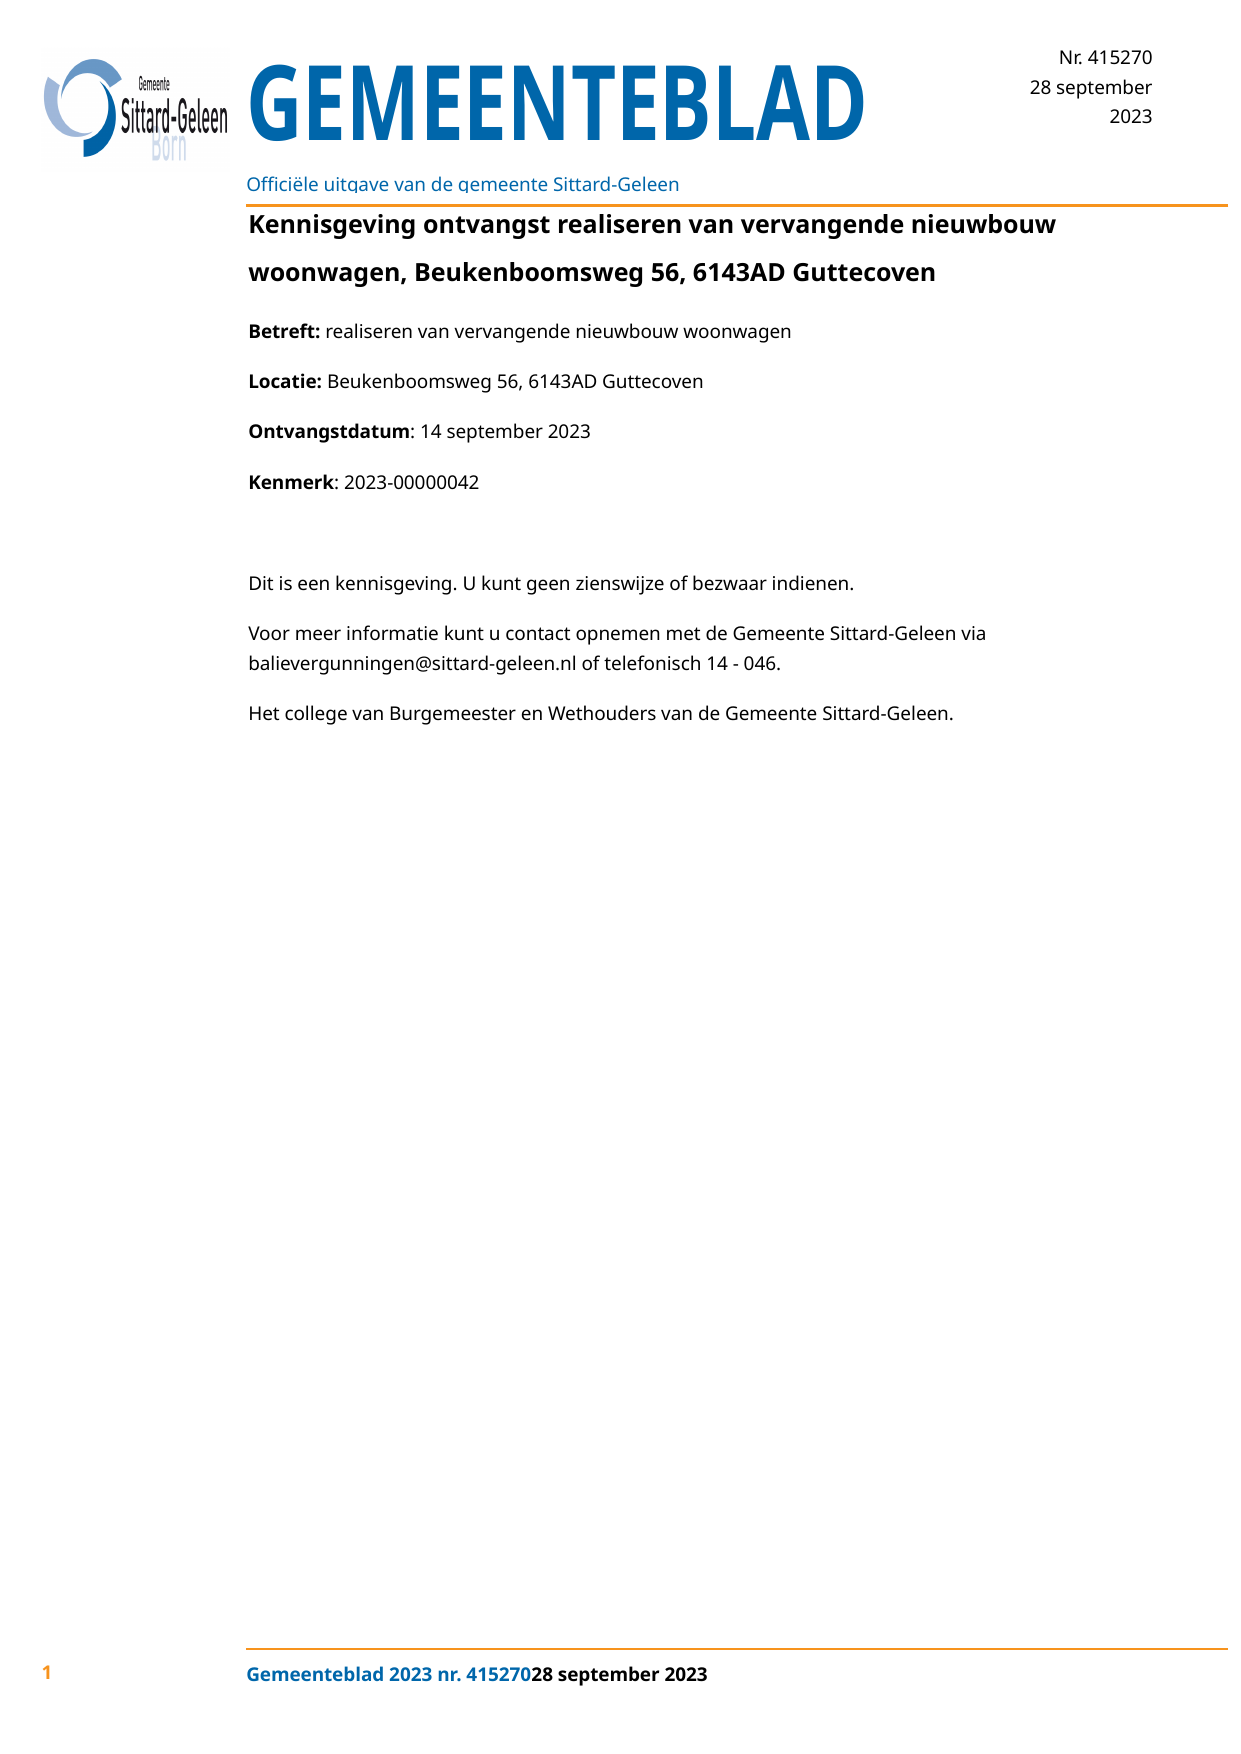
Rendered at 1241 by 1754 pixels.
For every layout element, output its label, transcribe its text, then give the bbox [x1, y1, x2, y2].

text Kennisgeving ontvangst realiseren van vervangende nieuwbouw woonwagen, Beukenboomsweg 56, 6143AD Guttecoven [248, 207, 1152, 288]
text Locatie: Beukenboomsweg 56, 6143AD Guttecoven [248, 368, 1152, 394]
picture [41, 47, 231, 172]
text Dit is een kennisgeving. U kunt geen zienswijze of bezwaar indienen. [248, 570, 1152, 596]
text Het college van Burgemeester en Wethouders van de Gemeente Sittard-Geleen. [248, 700, 1152, 726]
text Kenmerk: 2023-00000042 [248, 469, 1152, 495]
text Betreft: realiseren van vervangende nieuwbouw woonwagen [248, 318, 1152, 344]
text Voor meer informatie kunt u contact opnemen met de Gemeente Sittard-Geleen via balievergunningen@sittard-geleen.nl of telefonisch 14 - 046. [248, 620, 1152, 676]
text Ontvangstdatum: 14 september 2023 [248, 419, 1152, 444]
